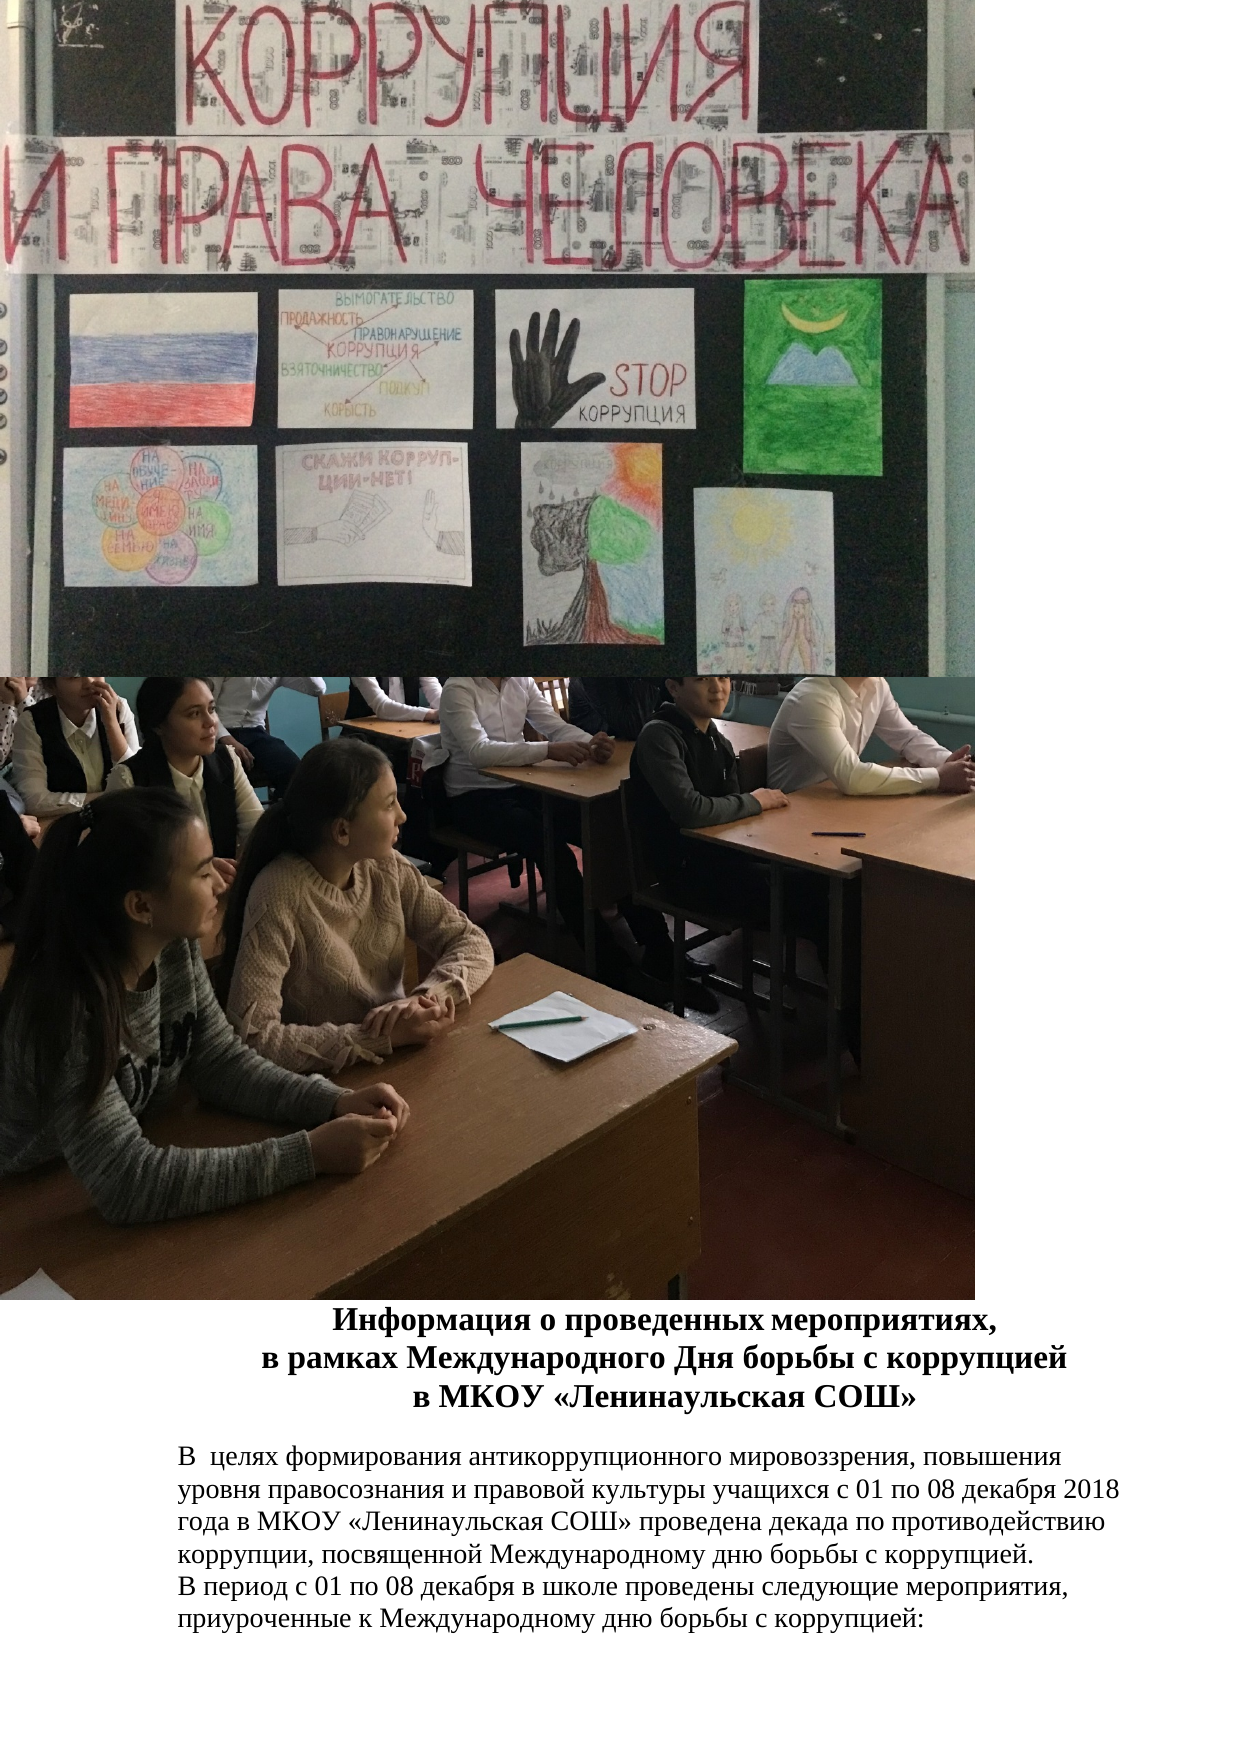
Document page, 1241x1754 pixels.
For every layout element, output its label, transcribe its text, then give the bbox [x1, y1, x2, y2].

picture [0, 0, 975, 1300]
text в рамках Международного Дня борьбы с коррупцией [177, 1338, 1152, 1376]
text Информация о проведенных мероприятиях, [177, 118, 1152, 1338]
text В целях формирования антикоррупционного мировоззрения, повышения уровня правосознания и правовой культуры учащихся с 01 по 08 декабря 2018 года в МКОУ «Ленинаульская СОШ» проведена декада по противодействию коррупции, посвященной Международному дню борьбы с коррупцией. [177, 1439, 1152, 1569]
text в МКОУ «Ленинаульская СОШ» [177, 1376, 1152, 1414]
text В период с 01 по 08 декабря в школе проведены следующие мероприятия, приуроченные к Международному дню борьбы с коррупцией: [177, 1569, 1152, 1634]
